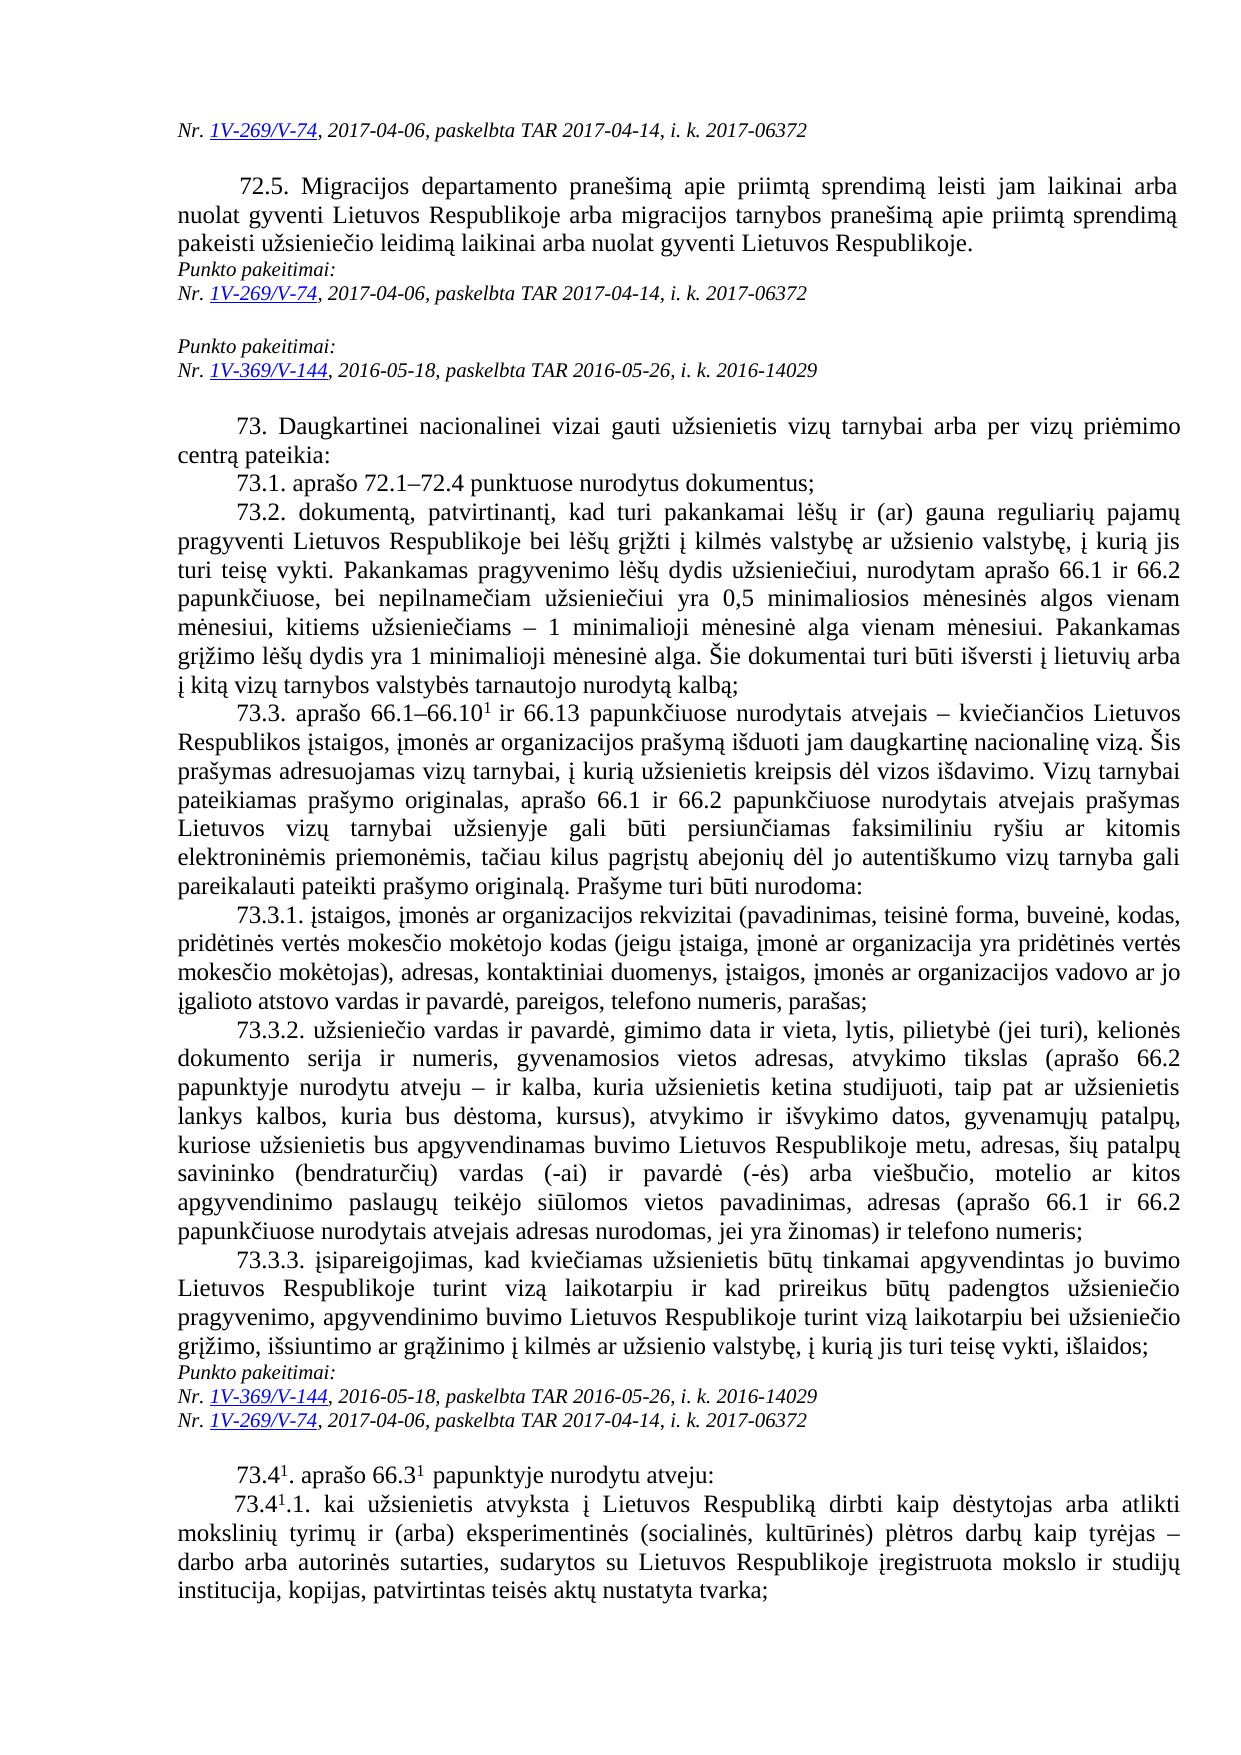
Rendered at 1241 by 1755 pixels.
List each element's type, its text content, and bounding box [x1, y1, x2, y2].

text 73.3. aprašo 66.1–66.101 ir 66.13 papunkčiuose nurodytais atvejais – kviečiančios Lietuvos Respublikos įstaigos, įmonės ar organizacijos prašymą išduoti jam daugkartinę nacionalinę vizą. Šis prašymas adresuojamas vizų tarnybai, į kurią užsienietis kreipsis dėl vizos išdavimo. Vizų tarnybai pateikiamas prašymo originalas, aprašo 66.1 ir 66.2 papunkčiuose nurodytais atvejais prašymas Lietuvos vizų tarnybai užsienyje gali būti persiunčiamas faksimiliniu ryšiu ar kitomis elektroninėmis priemonėmis, tačiau kilus pagrįstų abejonių dėl jo autentiškumo vizų tarnyba gali pareikalauti pateikti prašymo originalą. Prašyme turi būti nurodoma: [177, 698, 1181, 900]
text Punkto pakeitimai: [177, 334, 1181, 358]
text 73.3.1. įstaigos, įmonės ar organizacijos rekvizitai (pavadinimas, teisinė forma, buveinė, kodas, pridėtinės vertės mokesčio mokėtojo kodas (jeigu įstaiga, įmonė ar organizacija yra pridėtinės vertės mokesčio mokėtojas), adresas, kontaktiniai duomenys, įstaigos, įmonės ar organizacijos vadovo ar jo įgalioto atstovo vardas ir pavardė, pareigos, telefono numeris, parašas; [177, 900, 1181, 1015]
text 73.3.3. įsipareigojimas, kad kviečiamas užsienietis būtų tinkamai apgyvendintas jo buvimo Lietuvos Respublikoje turint vizą laikotarpiu ir kad prireikus būtų padengtos užsieniečio pragyvenimo, apgyvendinimo buvimo Lietuvos Respublikoje turint vizą laikotarpiu bei užsieniečio grįžimo, išsiuntimo ar grąžinimo į kilmės ar užsienio valstybę, į kurią jis turi teisę vykti, išlaidos; [177, 1245, 1181, 1360]
text 73.41. aprašo 66.31 papunktyje nurodytu atveju: [236, 1461, 1181, 1489]
text 73.3.2. užsieniečio vardas ir pavardė, gimimo data ir vieta, lytis, pilietybė (jei turi), kelionės dokumento serija ir numeris, gyvenamosios vietos adresas, atvykimo tikslas (aprašo 66.2 papunktyje nurodytu atveju – ir kalba, kuria užsienietis ketina studijuoti, taip pat ar užsienietis lankys kalbos, kuria bus dėstoma, kursus), atvykimo ir išvykimo datos, gyvenamųjų patalpų, kuriose užsienietis bus apgyvendinamas buvimo Lietuvos Respublikoje metu, adresas, šių patalpų savininko (bendraturčių) vardas (-ai) ir pavardė (-ės) arba viešbučio, motelio ar kitos apgyvendinimo paslaugų teikėjo siūlomos vietos pavadinimas, adresas (aprašo 66.1 ir 66.2 papunkčiuose nurodytais atvejais adresas nurodomas, jei yra žinomas) ir telefono numeris; [177, 1015, 1181, 1245]
text Nr. 1V-269/V-74, 2017-04-06, paskelbta TAR 2017-04-14, i. k. 2017-06372 [177, 281, 1181, 305]
text Punkto pakeitimai: [177, 257, 1181, 281]
text Nr. 1V-269/V-74, 2017-04-06, paskelbta TAR 2017-04-14, i. k. 2017-06372 [177, 1408, 1181, 1432]
text 72.5. Migracijos departamento pranešimą apie priimtą sprendimą leisti jam laikinai arba nuolat gyventi Lietuvos Respublikoje arba migracijos tarnybos pranešimą apie priimtą sprendimą pakeisti užsieniečio leidimą laikinai arba nuolat gyventi Lietuvos Respublikoje. [177, 171, 1178, 257]
text 73.1. aprašo 72.1–72.4 punktuose nurodytus dokumentus; [177, 468, 1181, 497]
text Nr. 1V-369/V-144, 2016-05-18, paskelbta TAR 2016-05-26, i. k. 2016-14029 [177, 358, 1181, 382]
text Punkto pakeitimai: [177, 1360, 1181, 1384]
text 73.41.1. kai užsienietis atvyksta į Lietuvos Respubliką dirbti kaip dėstytojas arba atlikti mokslinių tyrimų ir (arba) eksperimentinės (socialinės, kultūrinės) plėtros darbų kaip tyrėjas – darbo arba autorinės sutarties, sudarytos su Lietuvos Respublikoje įregistruota mokslo ir studijų institucija, kopijas, patvirtintas teisės aktų nustatyta tvarka; [177, 1489, 1181, 1604]
text 73. Daugkartinei nacionalinei vizai gauti užsienietis vizų tarnybai arba per vizų priėmimo centrą pateikia: [177, 411, 1181, 468]
text Nr. 1V-269/V-74, 2017-04-06, paskelbta TAR 2017-04-14, i. k. 2017-06372 [177, 118, 1181, 142]
text 73.2. dokumentą, patvirtinantį, kad turi pakankamai lėšų ir (ar) gauna reguliarių pajamų pragyventi Lietuvos Respublikoje bei lėšų grįžti į kilmės valstybę ar užsienio valstybę, į kurią jis turi teisę vykti. Pakankamas pragyvenimo lėšų dydis užsieniečiui, nurodytam aprašo 66.1 ir 66.2 papunkčiuose, bei nepilnamečiam užsieniečiui yra 0,5 minimaliosios mėnesinės algos vienam mėnesiui, kitiems užsieniečiams – 1 minimalioji mėnesinė alga vienam mėnesiui. Pakankamas grįžimo lėšų dydis yra 1 minimalioji mėnesinė alga. Šie dokumentai turi būti išversti į lietuvių arba į kitą vizų tarnybos valstybės tarnautojo nurodytą kalbą; [177, 497, 1181, 698]
text Nr. 1V-369/V-144, 2016-05-18, paskelbta TAR 2016-05-26, i. k. 2016-14029 [177, 1384, 1181, 1408]
